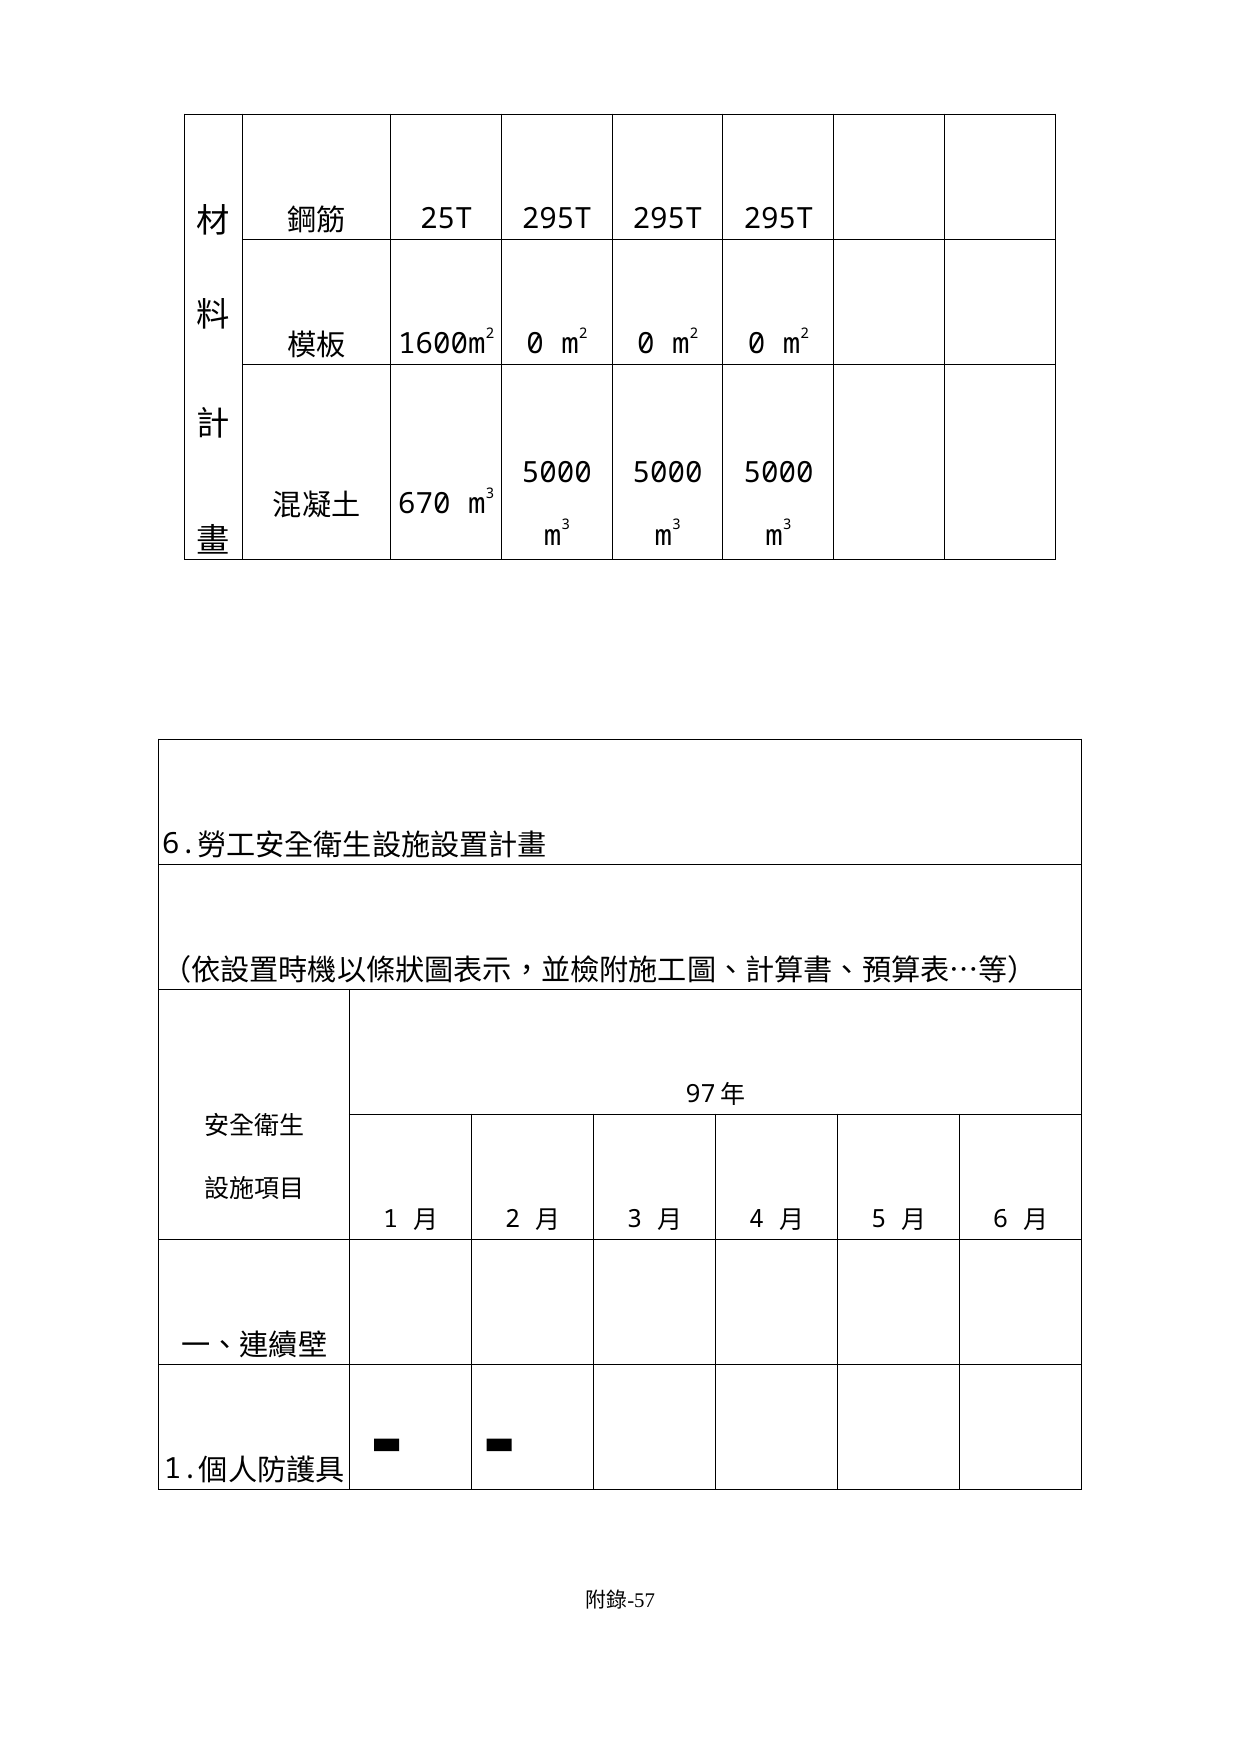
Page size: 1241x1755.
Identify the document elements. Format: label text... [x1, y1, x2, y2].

table_cell 5000 m3 [723, 365, 833, 559]
table_cell 2 月 [472, 1115, 593, 1238]
table_cell [945, 240, 1055, 363]
table_cell 6 月 [960, 1115, 1081, 1238]
table_cell [838, 1365, 959, 1488]
table_cell 5000 m3 [502, 365, 612, 559]
table_cell 97年 [350, 990, 1081, 1113]
table_cell 0 m2 [723, 240, 833, 363]
table_cell [594, 1240, 715, 1363]
table_cell [716, 1240, 837, 1363]
table_cell [834, 115, 944, 238]
table_cell [716, 1365, 837, 1488]
table_cell 一、連續壁 [159, 1240, 349, 1363]
table_cell 5000 m3 [613, 365, 722, 559]
table_cell [834, 240, 944, 363]
table_cell 670 m3 [391, 365, 501, 559]
table_header 6.勞工安全衛生設施設置計畫 [159, 740, 1081, 863]
table_cell 1 月 [350, 1115, 471, 1238]
table_cell 材 料 計 畫 [185, 115, 242, 559]
table_cell 安全衛生 設施項目 [159, 990, 349, 1238]
table_cell [350, 1240, 471, 1363]
table_cell 4 月 [716, 1115, 837, 1238]
table_cell 25T [391, 115, 501, 238]
table_cell [838, 1240, 959, 1363]
table_cell 混凝土 [243, 365, 390, 559]
table_cell [472, 1365, 593, 1488]
table_cell [594, 1365, 715, 1488]
table_cell 295T [613, 115, 722, 238]
table_cell （依設置時機以條狀圖表示，並檢附施工圖、計算書、預算表…等） [159, 865, 1081, 988]
table_cell 0 m2 [613, 240, 722, 363]
table_cell [350, 1365, 471, 1488]
table_cell 295T [723, 115, 833, 238]
table_cell 0 m2 [502, 240, 612, 363]
table_cell [960, 1365, 1081, 1488]
table_cell [960, 1240, 1081, 1363]
table_cell 1.個人防護具 [159, 1365, 349, 1488]
table_cell 3 月 [594, 1115, 715, 1238]
table_cell 295T [502, 115, 612, 238]
table_cell [472, 1240, 593, 1363]
table_cell 5 月 [838, 1115, 959, 1238]
table_cell [834, 365, 944, 559]
table_cell 1600m2 [391, 240, 501, 363]
table_cell 鋼筋 [243, 115, 390, 238]
table_cell [945, 115, 1055, 238]
table_cell [945, 365, 1055, 559]
table_cell 模板 [243, 240, 390, 363]
